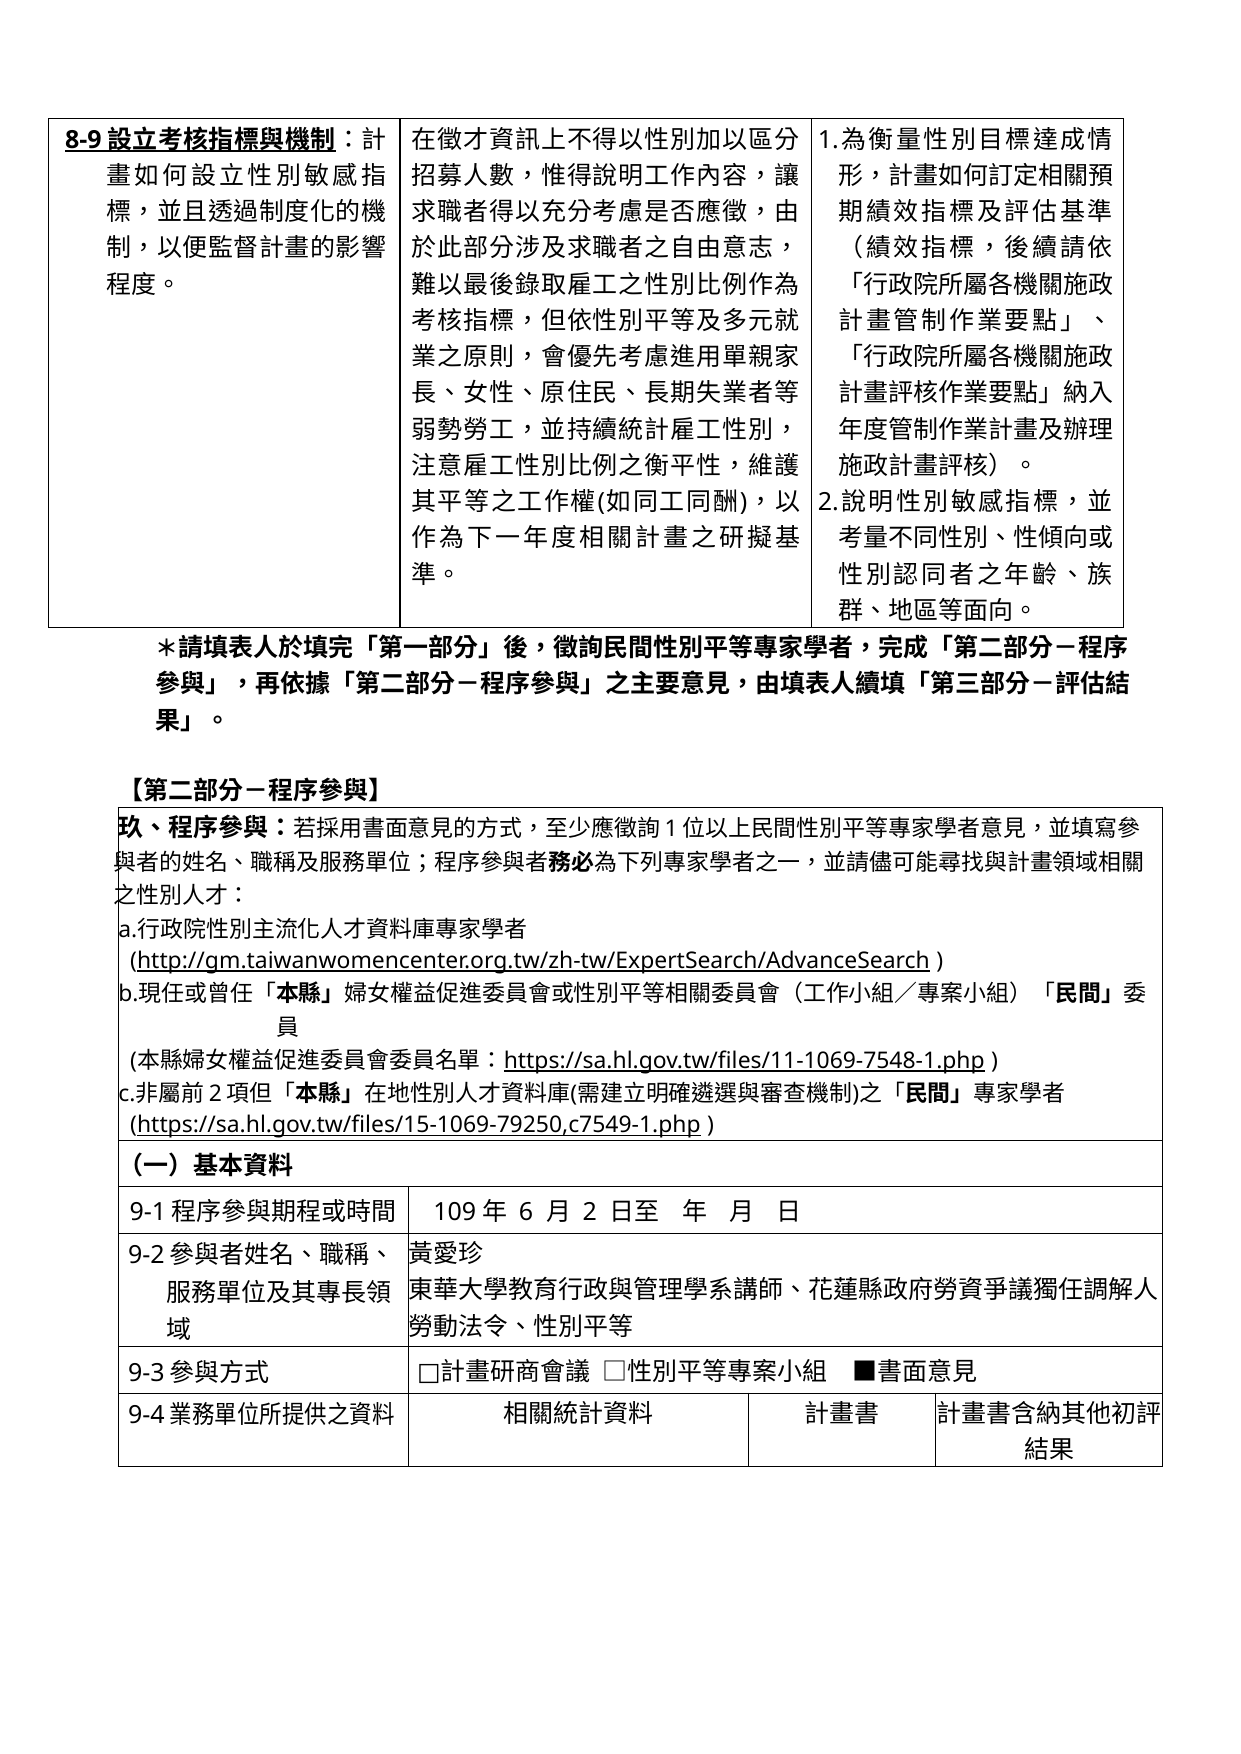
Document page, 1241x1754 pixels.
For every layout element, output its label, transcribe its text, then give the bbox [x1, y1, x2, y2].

table_cell 9-2參與者姓名、職稱、服務單位及其專長領域 [119, 1234, 408, 1346]
table_header 玖、程序參與：若採用書面意見的方式，至少應徵詢1位以上民間性別平等專家學者意見，並填寫參與者的姓名、職稱及服務單位；程序參與者務必為下列專家學者之一，並請儘可能尋找與計畫領域相關之性別人才： a.行政院性別主流化人才資料庫專家學者 (http://gm.taiwanwomencenter.org.tw/zh-tw/ExpertSearch/AdvanceSearch ) b.現任或曾任「本縣」婦女權益促進委員會或性別平等相關委員會（工作小組／專案小組）「民間」委員 (本縣婦女權益促進委員會委員名單：https://sa.hl.gov.tw/files/11-1069-7548-1.php ) c.非屬前2項但「本縣」在地性別人才資料庫(需建立明確遴選與審查機制)之「民間」專家學者 (https://sa.hl.gov.tw/files/15-1069-79250,c7549-1.php ) [119, 808, 1162, 1139]
table_cell 相關統計資料 [409, 1394, 748, 1466]
list 請填表人於填完「第一部分」後，徵詢民間性別平等專家學者，完成「第二部分－程序參與」，再依據「第二部分－程序參與」之主要意見，由填表人續填「第三部分－評估結果」。 [156, 628, 1133, 736]
table_cell 9-3參與方式 [119, 1347, 408, 1392]
table_cell □計畫研商會議 □性別平等專案小組 ■書面意見 [409, 1347, 1162, 1392]
table_cell 109 年 6 月 2 日至 年 月 日 [409, 1187, 1162, 1232]
table_cell 在徵才資訊上不得以性別加以區分招募人數，惟得說明工作內容，讓求職者得以充分考慮是否應徵，由於此部分涉及求職者之自由意志，難以最後錄取雇工之性別比例作為考核指標，但依性別平等及多元就業之原則，會優先考慮進用單親家長、女性、原住民、長期失業者等弱勢勞工，並持續統計雇工性別，注意雇工性別比例之衡平性，維護其平等之工作權(如同工同酬)，以作為下一年度相關計畫之研擬基準。 [401, 119, 811, 627]
table_cell 9-1程序參與期程或時間 [119, 1187, 408, 1232]
text 【第二部分－程序參與】 [118, 771, 1133, 807]
table_cell 黃愛珍 東華大學教育行政與管理學系講師、花蓮縣政府勞資爭議獨任調解人 勞動法令、性別平等 [409, 1234, 1162, 1346]
table_cell 8-9設立考核指標與機制：計畫如何設立性別敏感指標，並且透過制度化的機制，以便監督計畫的影響程度。 [49, 119, 399, 627]
table_cell 9-4業務單位所提供之資料 [119, 1394, 408, 1466]
table_cell 計畫書含納其他初評結果 [936, 1394, 1162, 1466]
table_cell （一）基本資料 [119, 1141, 1162, 1186]
table_cell 計畫書 [749, 1394, 935, 1466]
table_cell 1.為衡量性別目標達成情形，計畫如何訂定相關預期績效指標及評估基準（績效指標，後續請依「行政院所屬各機關施政計畫管制作業要點」、「行政院所屬各機關施政計畫評核作業要點」納入年度管制作業計畫及辦理施政計畫評核）。 2.說明性別敏感指標，並考量不同性別、性傾向或性別認同者之年齡、族群、地區等面向。 [812, 119, 1123, 627]
